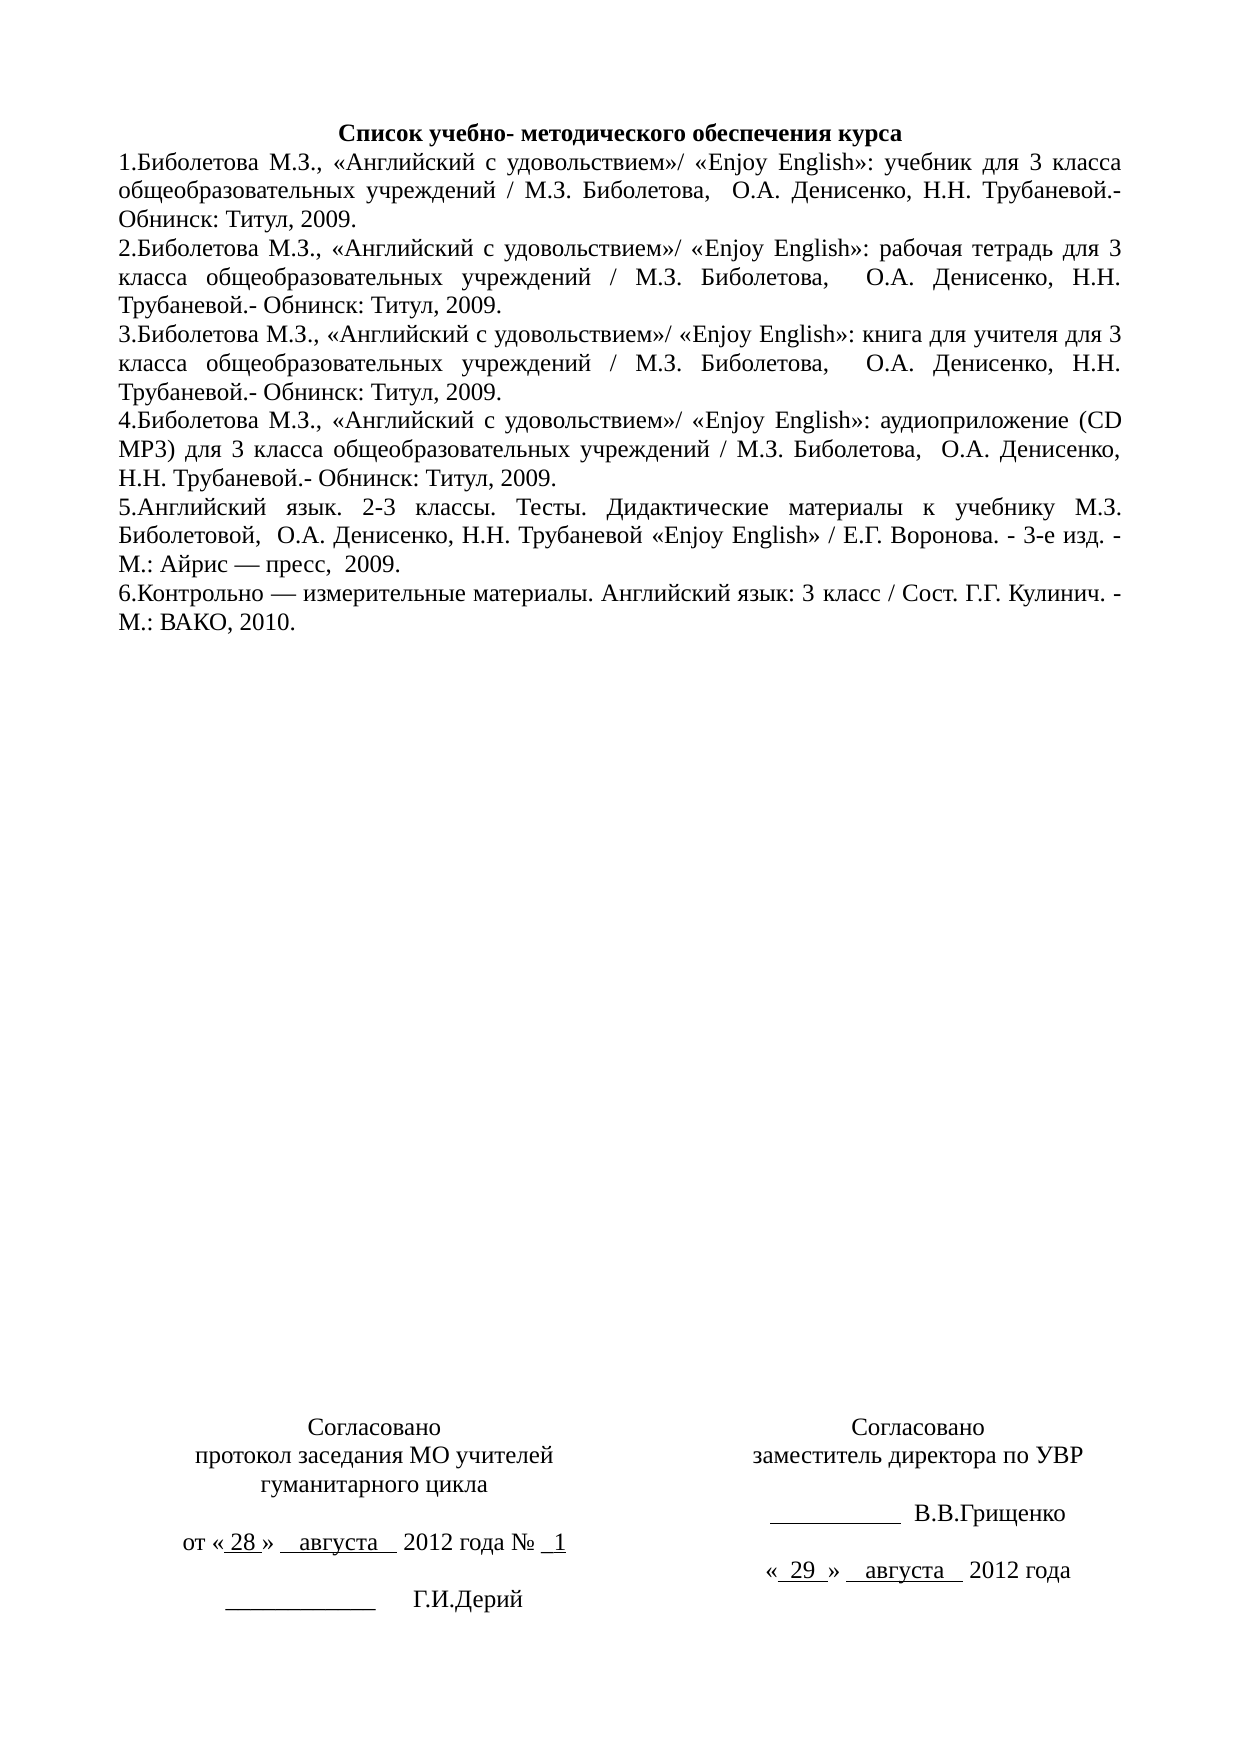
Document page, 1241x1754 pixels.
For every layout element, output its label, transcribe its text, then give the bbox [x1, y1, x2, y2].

table_header Согласовано протокол заседания МО учителей гуманитарного цикла от « 28 » августа 2012 года № _1 ____________ Г.И.Дерий [128, 1412, 616, 1613]
list Биболетова М.З., «Английский с удовольствием»/ «Enjoy English»: аудиоприложение (СD MP3) для 3 класса общеобразовательных учреждений / М.З. Биболетова, О.А. Денисенко, Н.Н. Трубаневой.- Обнинск: Титул, 2009. [118, 406, 1122, 492]
list Биболетова М.З., «Английский с удовольствием»/ «Enjoy English»: книга для учителя для 3 класса общеобразовательных учреждений / М.З. Биболетова, О.А. Денисенко, Н.Н. Трубаневой.- Обнинск: Титул, 2009. [118, 319, 1122, 406]
table_header Согласовано заместитель директора по УВР В.В.Грищенко « 29 » августа 2012 года [710, 1412, 1122, 1613]
table_header [616, 1412, 709, 1613]
list Контрольно — измерительные материалы. Английский язык: 3 класс / Сост. Г.Г. Кулинич. - М.: ВАКО, 2010. [118, 578, 1122, 636]
text Список учебно- методического обеспечения курса [118, 118, 1122, 147]
list Английский язык. 2-3 классы. Тесты. Дидактические материалы к учебнику М.З. Биболетовой, О.А. Денисенко, Н.Н. Трубаневой «Enjoy English» / Е.Г. Воронова. - 3-е изд. - М.: Айрис — пресс, 2009. [118, 492, 1122, 578]
list Биболетова М.З., «Английский с удовольствием»/ «Enjoy English»: учебник для 3 класса общеобразовательных учреждений / М.З. Биболетова, О.А. Денисенко, Н.Н. Трубаневой.- Обнинск: Титул, 2009. [118, 147, 1122, 233]
list Биболетова М.З., «Английский с удовольствием»/ «Enjoy English»: рабочая тетрадь для 3 класса общеобразовательных учреждений / М.З. Биболетова, О.А. Денисенко, Н.Н. Трубаневой.- Обнинск: Титул, 2009. [118, 233, 1122, 319]
